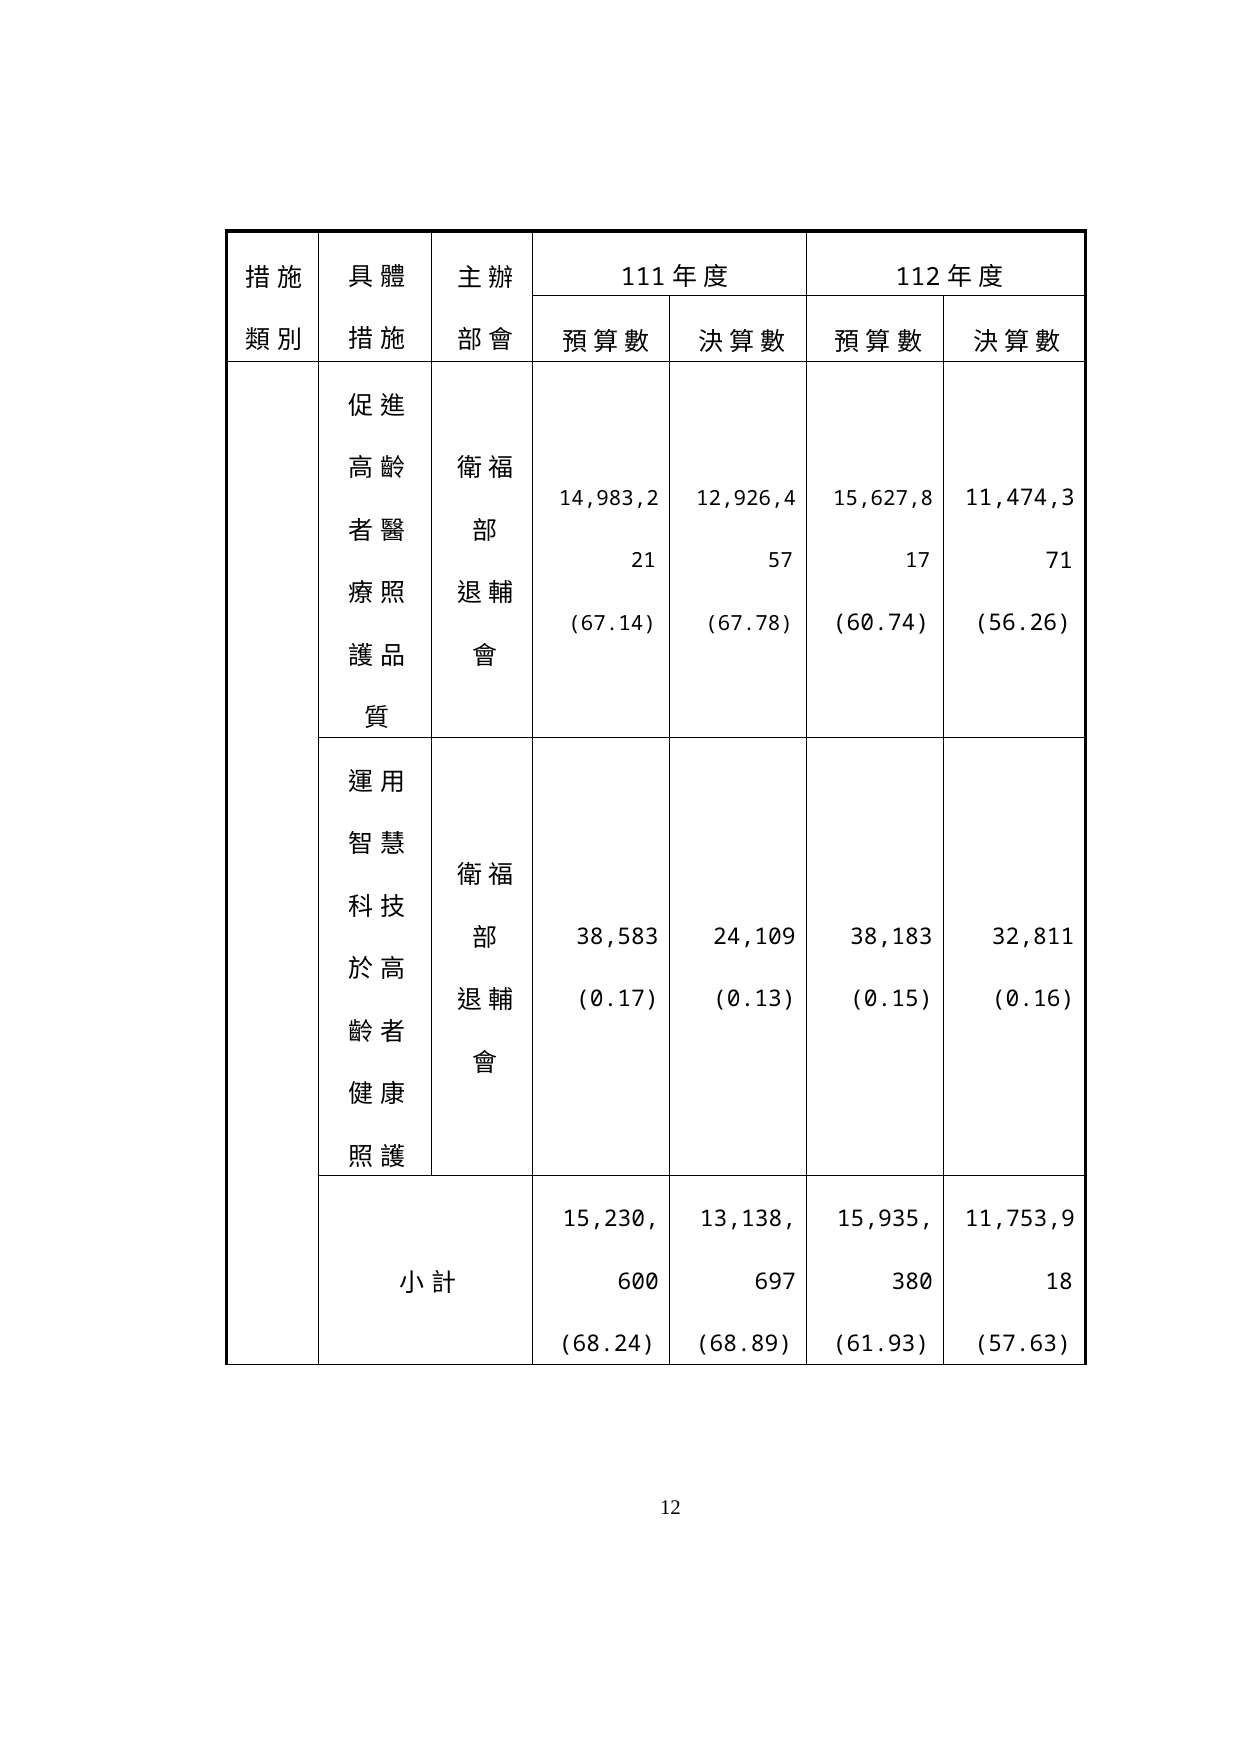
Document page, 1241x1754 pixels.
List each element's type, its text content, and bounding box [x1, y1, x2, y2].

table_header 措施 類別 [228, 233, 318, 361]
table_header 111年度 [533, 233, 806, 295]
table_cell 24,109 (0.13) [670, 738, 806, 1175]
table_cell 32,811 (0.16) [944, 738, 1084, 1175]
table_cell [228, 362, 318, 1364]
table_header 主辦 部會 [432, 233, 532, 361]
table_cell 預算數 [533, 296, 669, 361]
table_cell 衛福部 退輔會 [432, 362, 532, 737]
table_cell 運用智慧科技於高齡者健康照護 [319, 738, 431, 1175]
table_cell 決算數 [670, 296, 806, 361]
table_cell 38,583 (0.17) [533, 738, 669, 1175]
table_cell 15,627,817 (60.74) [807, 362, 943, 737]
table_cell 13,138,697 (68.89) [670, 1176, 806, 1364]
table_cell 小計 [319, 1176, 532, 1364]
table_header 112年度 [807, 233, 1084, 295]
table_cell 預算數 [807, 296, 943, 361]
table_cell 決算數 [944, 296, 1084, 361]
table_cell 促進高齡者醫療照護品質 [319, 362, 431, 737]
table_cell 15,935,380 (61.93) [807, 1176, 943, 1364]
table_header 具體 措施別 [319, 233, 431, 361]
table_cell 11,753,918 (57.63) [944, 1176, 1084, 1364]
table_cell 14,983,221 (67.14) [533, 362, 669, 737]
table_cell 15,230,600 (68.24) [533, 1176, 669, 1364]
table_cell 11,474,371 (56.26) [944, 362, 1084, 737]
table_cell 12,926,457 (67.78) [670, 362, 806, 737]
table_cell 衛福部 退輔會 [432, 738, 532, 1175]
table_cell 38,183 (0.15) [807, 738, 943, 1175]
